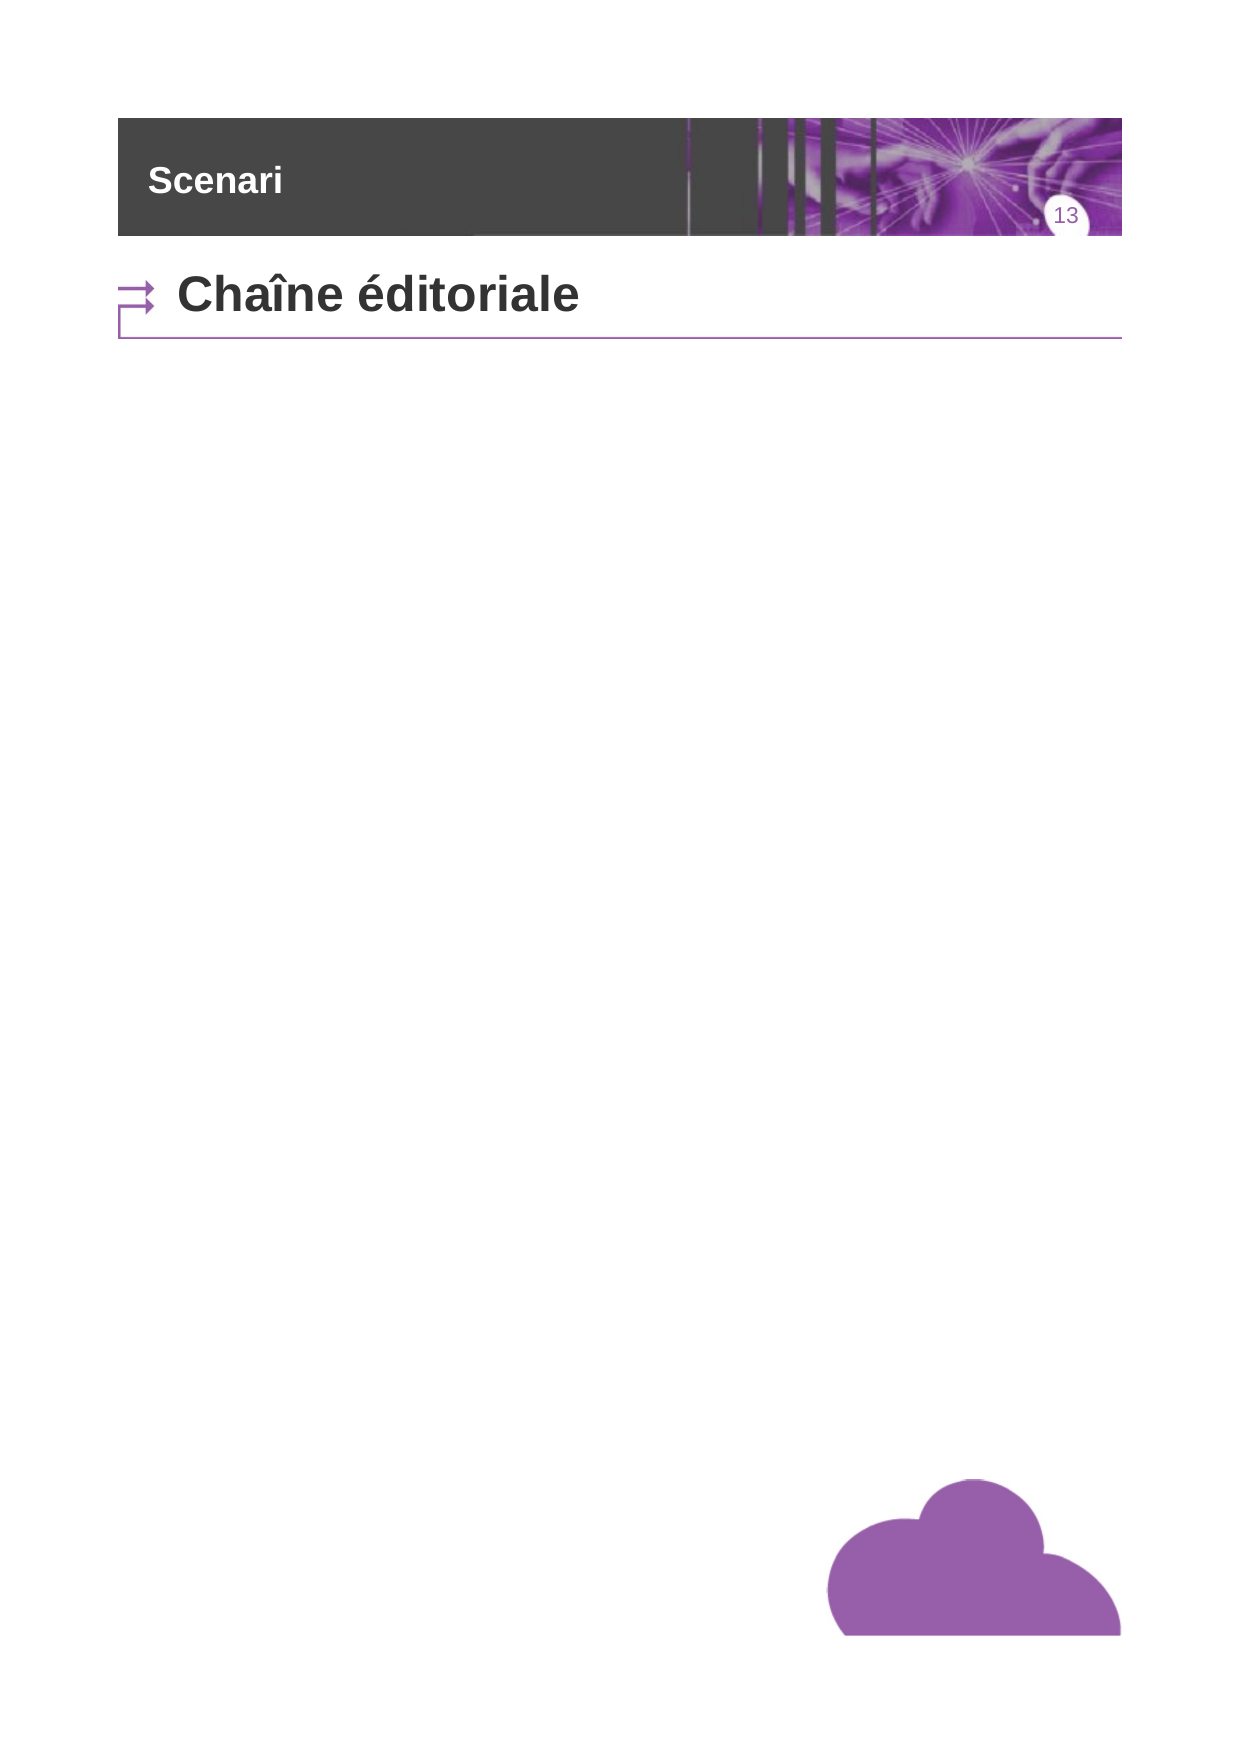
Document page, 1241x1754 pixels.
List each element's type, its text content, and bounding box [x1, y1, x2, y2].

picture [118, 118, 1122, 236]
title Chaîne éditoriale [118, 266, 1122, 338]
picture [321, 1148, 1122, 1636]
